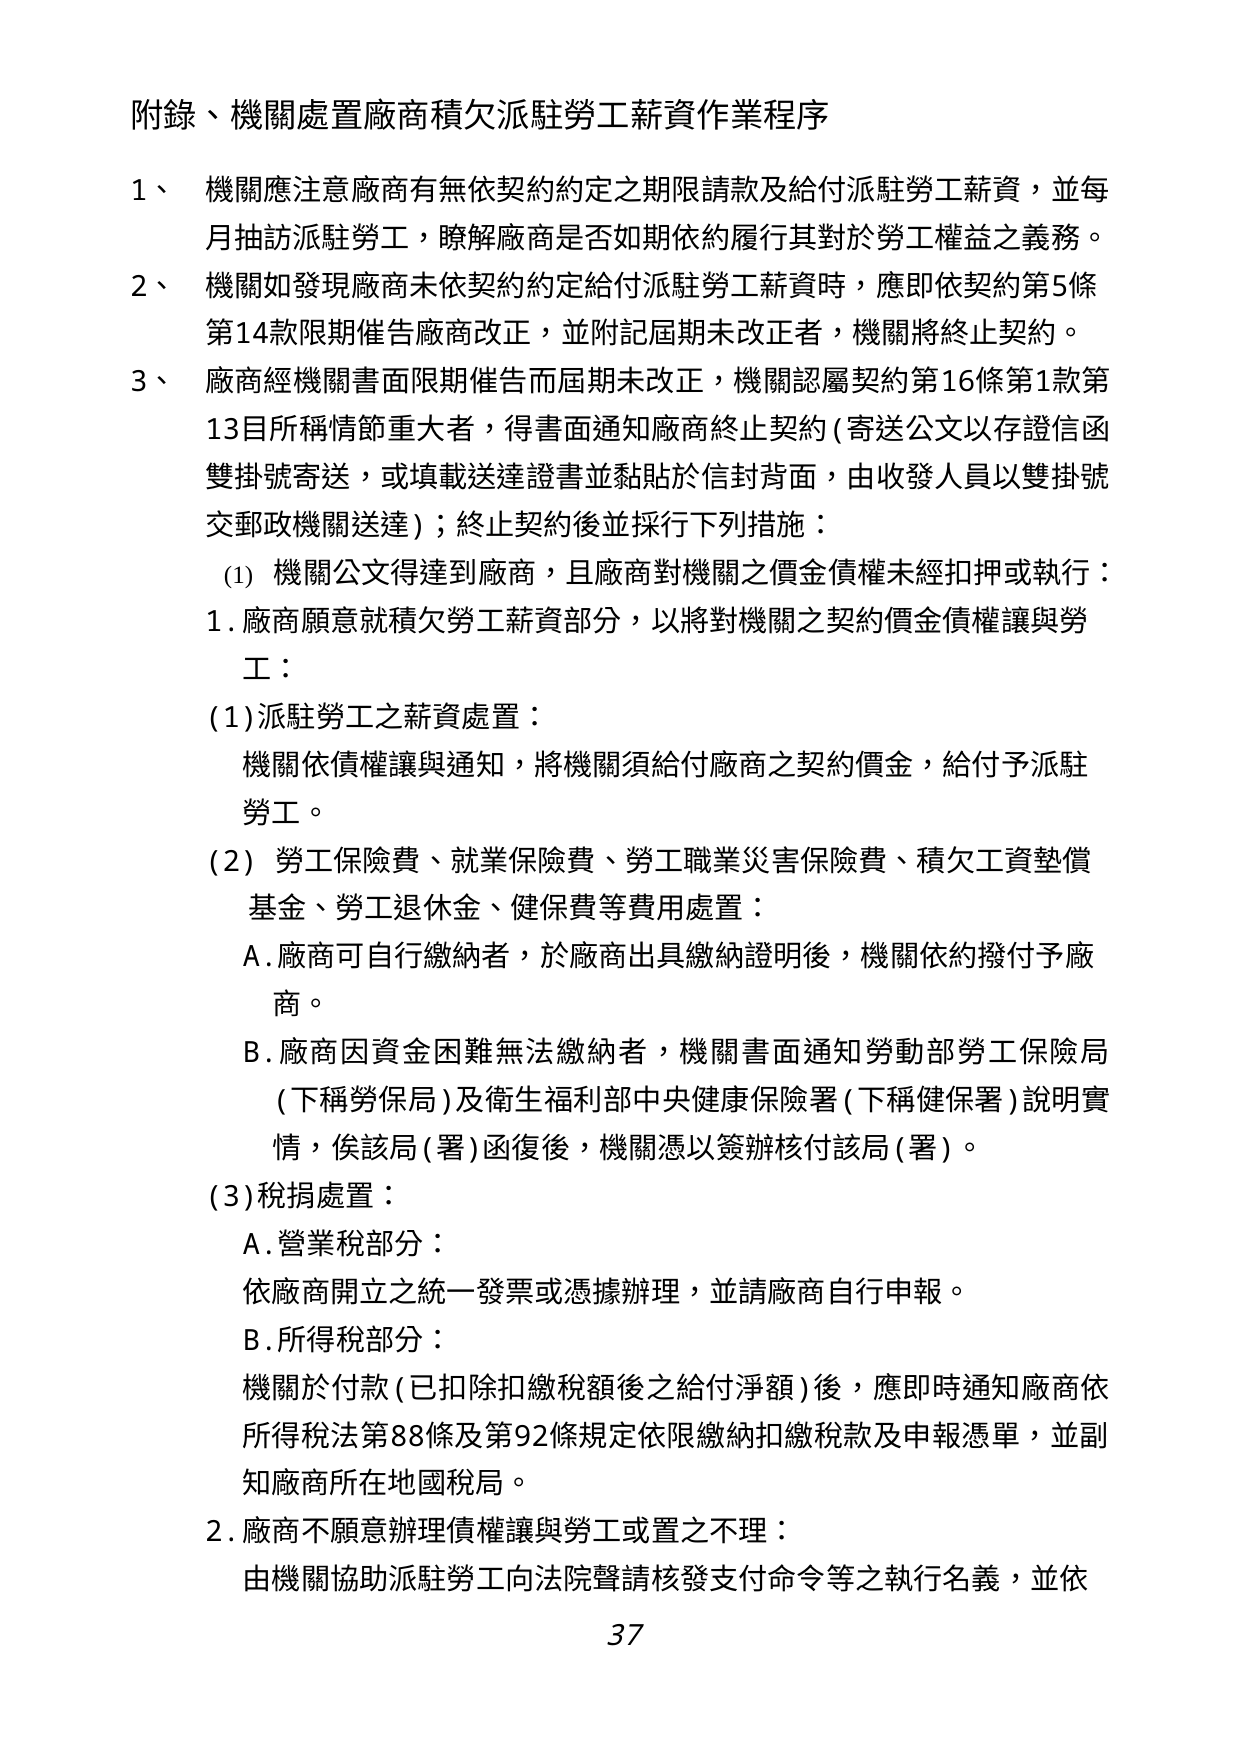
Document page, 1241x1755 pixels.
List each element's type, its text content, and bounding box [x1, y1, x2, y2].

text B.廠商因資金困難無法繳納者，機關書面通知勞動部勞工保險局(下稱勞保局)及衛生福利部中央健康保險署(下稱健保署)說明實情，俟該局(署)函復後，機關憑以簽辦核付該局(署)。 [242, 1024, 1110, 1168]
text B.所得稅部分： [242, 1312, 1110, 1360]
text 機關於付款(已扣除扣繳稅額後之給付淨額)後，應即時通知廠商依所得稅法第88條及第92條規定依限繳納扣繳稅款及申報憑單，並副知廠商所在地國稅局。 [242, 1360, 1110, 1503]
text A.營業稅部分： [242, 1216, 1110, 1264]
text 依廠商開立之統一發票或憑據辦理，並請廠商自行申報。 [242, 1264, 1110, 1312]
text (1)派駐勞工之薪資處置： [205, 689, 1110, 737]
text 附錄、機關處置廠商積欠派駐勞工薪資作業程序 [130, 89, 1110, 137]
list 廠商願意就積欠勞工薪資部分，以將對機關之契約價金債權讓與勞工： [205, 593, 1110, 689]
list 機關公文得達到廠商，且廠商對機關之價金債權未經扣押或執行： [224, 545, 1110, 593]
list 廠商不願意辦理債權讓與勞工或置之不理： [205, 1503, 1110, 1551]
list 廠商經機關書面限期催告而屆期未改正，機關認屬契約第16條第1款第13目所稱情節重大者，得書面通知廠商終止契約(寄送公文以存證信函雙掛號寄送，或填載送達證書並黏貼於信封背面，由收發人員以雙掛號交郵政機關送達)；終止契約後並採行下列措施： [130, 353, 1110, 545]
text (3)稅捐處置： [205, 1168, 1110, 1216]
text A.廠商可自行繳納者，於廠商出具繳納證明後，機關依約撥付予廠商。 [242, 928, 1110, 1024]
text 機關依債權讓與通知，將機關須給付廠商之契約價金，給付予派駐勞工。 [242, 737, 1110, 833]
text 由機關協助派駐勞工向法院聲請核發支付命令等之執行名義，並依 [242, 1551, 1110, 1599]
list 機關如發現廠商未依契約約定給付派駐勞工薪資時，應即依契約第5條第14款限期催告廠商改正，並附記屆期未改正者，機關將終止契約。 [130, 258, 1110, 353]
text (2) 勞工保險費、就業保險費、勞工職業災害保險費、積欠工資墊償基金、勞工退休金、健保費等費用處置： [205, 833, 1110, 928]
list 機關應注意廠商有無依契約約定之期限請款及給付派駐勞工薪資，並每月抽訪派駐勞工，瞭解廠商是否如期依約履行其對於勞工權益之義務。 [130, 162, 1110, 258]
